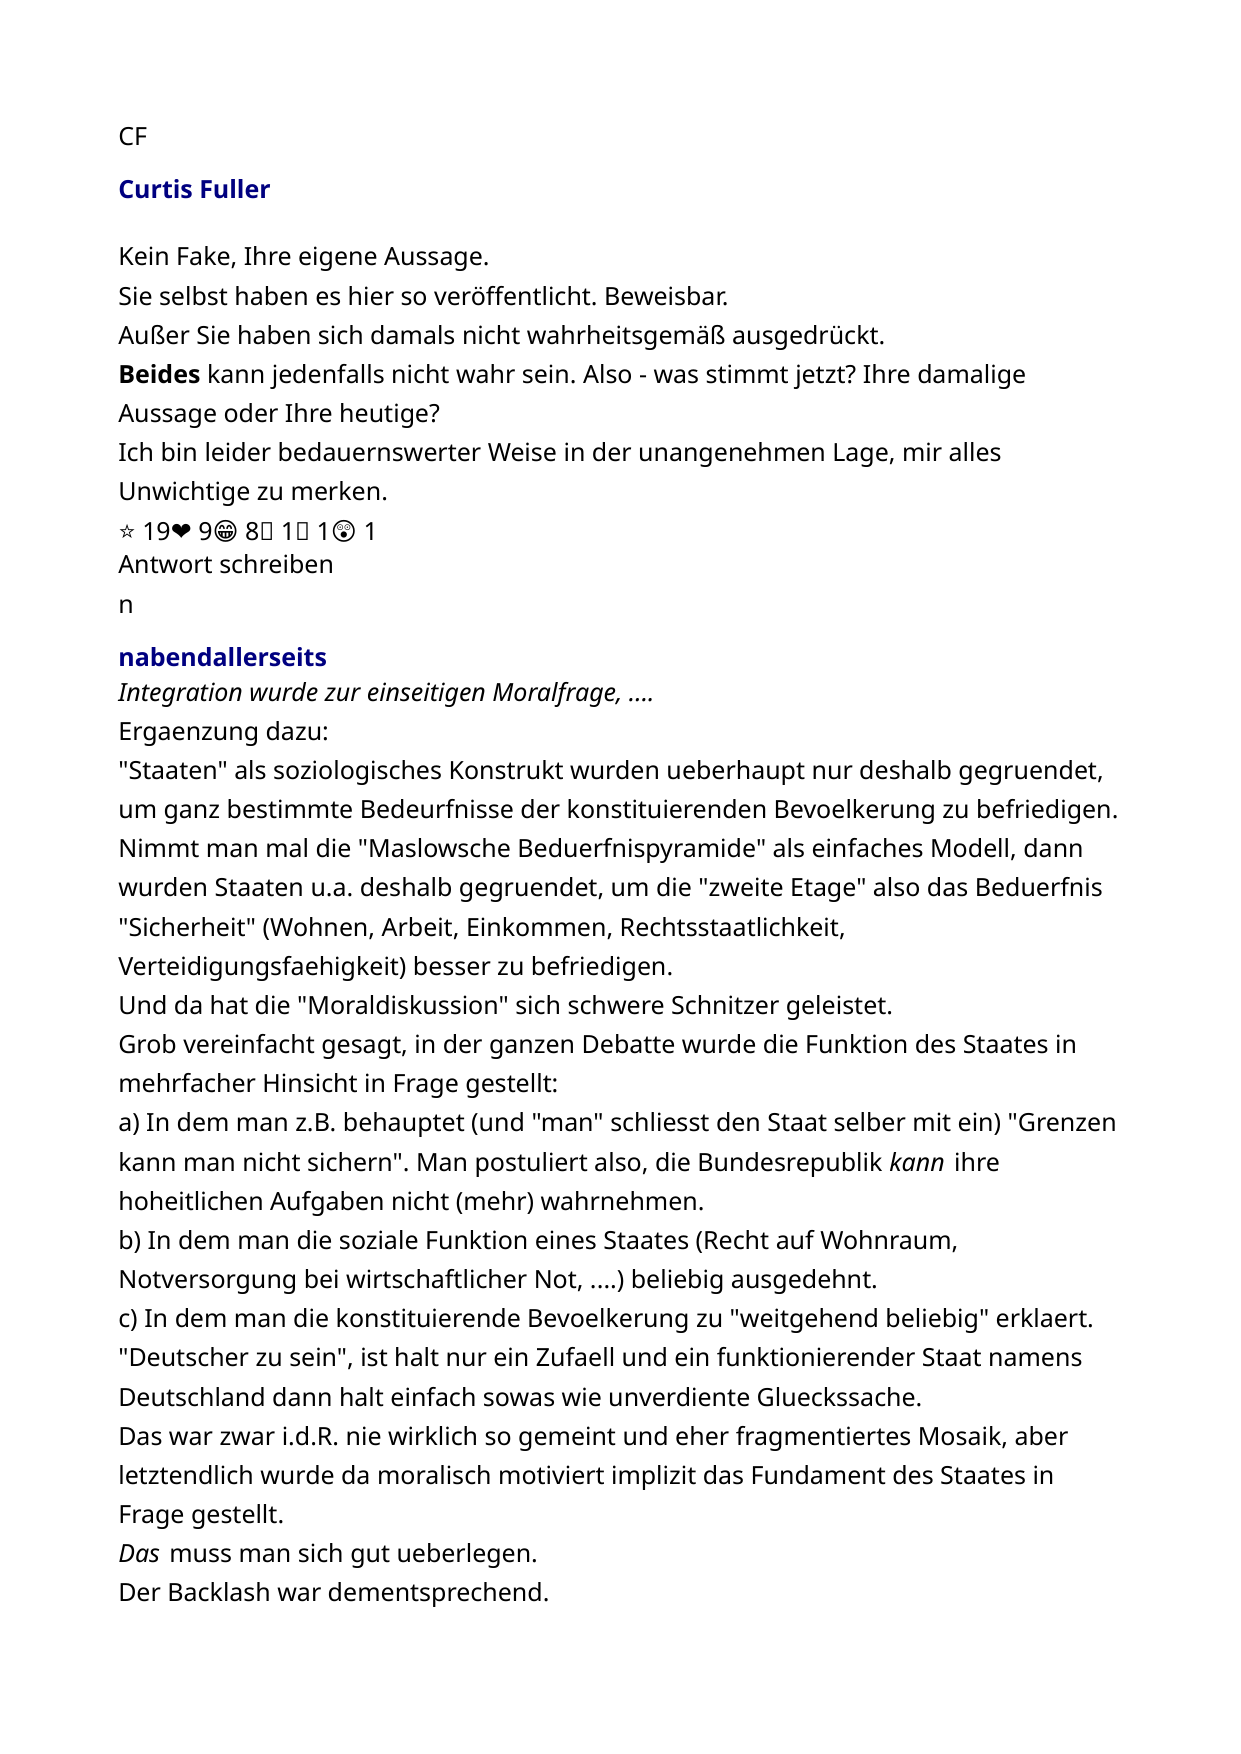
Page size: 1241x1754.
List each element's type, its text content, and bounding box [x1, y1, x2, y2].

text Das muss man sich gut ueberlegen. [118, 1536, 1122, 1570]
text CF [118, 118, 1122, 152]
text Integration wurde zur einseitigen Moralfrage, .... [118, 674, 1122, 708]
text Kein Fake, Ihre eigene Aussage. [118, 239, 1122, 273]
subtitle nabendallerseits [118, 640, 1122, 674]
text n [118, 586, 1122, 620]
text Nimmt man mal die "Maslowsche Beduerfnispyramide" als einfaches Modell, dann wurden Staaten u.a. deshalb gegruendet, um die "zweite Etage" also das Beduerfnis "Sicherheit" (Wohnen, Arbeit, Einkommen, Rechtsstaatlichkeit, Verteidigungsfaehigkeit) besser zu befriedigen. [118, 831, 1122, 982]
text Ich bin leider bedauernswerter Weise in der unangenehmen Lage, mir alles Unwichtige zu merken. [118, 435, 1122, 508]
text Und da hat die "Moraldiskussion" sich schwere Schnitzer geleistet. [118, 987, 1122, 1022]
text Außer Sie haben sich damals nicht wahrheitsgemäß ausgedrückt. [118, 317, 1122, 351]
text a) In dem man z.B. behauptet (und "man" schliesst den Staat selber mit ein) "Grenzen kann man nicht sichern". Man postuliert also, die Bundesrepublik kann ihre hoheitlichen Aufgaben nicht (mehr) wahrnehmen. [118, 1105, 1122, 1217]
text ⭐️ 19❤️ 9😁 8🙁 1🤨 1😲 1 [118, 513, 1122, 547]
text "Staaten" als soziologisches Konstrukt wurden ueberhaupt nur deshalb gegruendet, um ganz bestimmte Bedeurfnisse der konstituierenden Bevoelkerung zu befriedigen. [118, 752, 1122, 826]
subtitle Curtis Fuller [118, 172, 1122, 206]
text Ergaenzung dazu: [118, 713, 1122, 747]
text Der Backlash war dementsprechend. [118, 1575, 1122, 1609]
text Antwort schreiben [118, 547, 1122, 581]
text c) In dem man die konstituierende Bevoelkerung zu "weitgehend beliebig" erklaert. "Deutscher zu sein", ist halt nur ein Zufaell und ein funktionierender Staat namens Deutschland dann halt einfach sowas wie unverdiente Glueckssache. [118, 1301, 1122, 1413]
text Das war zwar i.d.R. nie wirklich so gemeint und eher fragmentiertes Mosaik, aber letztendlich wurde da moralisch motiviert implizit das Fundament des Staates in Frage gestellt. [118, 1418, 1122, 1531]
text Grob vereinfacht gesagt, in der ganzen Debatte wurde die Funktion des Staates in mehrfacher Hinsicht in Frage gestellt: [118, 1027, 1122, 1100]
text b) In dem man die soziale Funktion eines Staates (Recht auf Wohnraum, Notversorgung bei wirtschaftlicher Not, ....) beliebig ausgedehnt. [118, 1222, 1122, 1296]
text Sie selbst haben es hier so veröffentlicht. Beweisbar. [118, 278, 1122, 312]
text Beides kann jedenfalls nicht wahr sein. Also - was stimmt jetzt? Ihre damalige Aussage oder Ihre heutige? [118, 356, 1122, 430]
